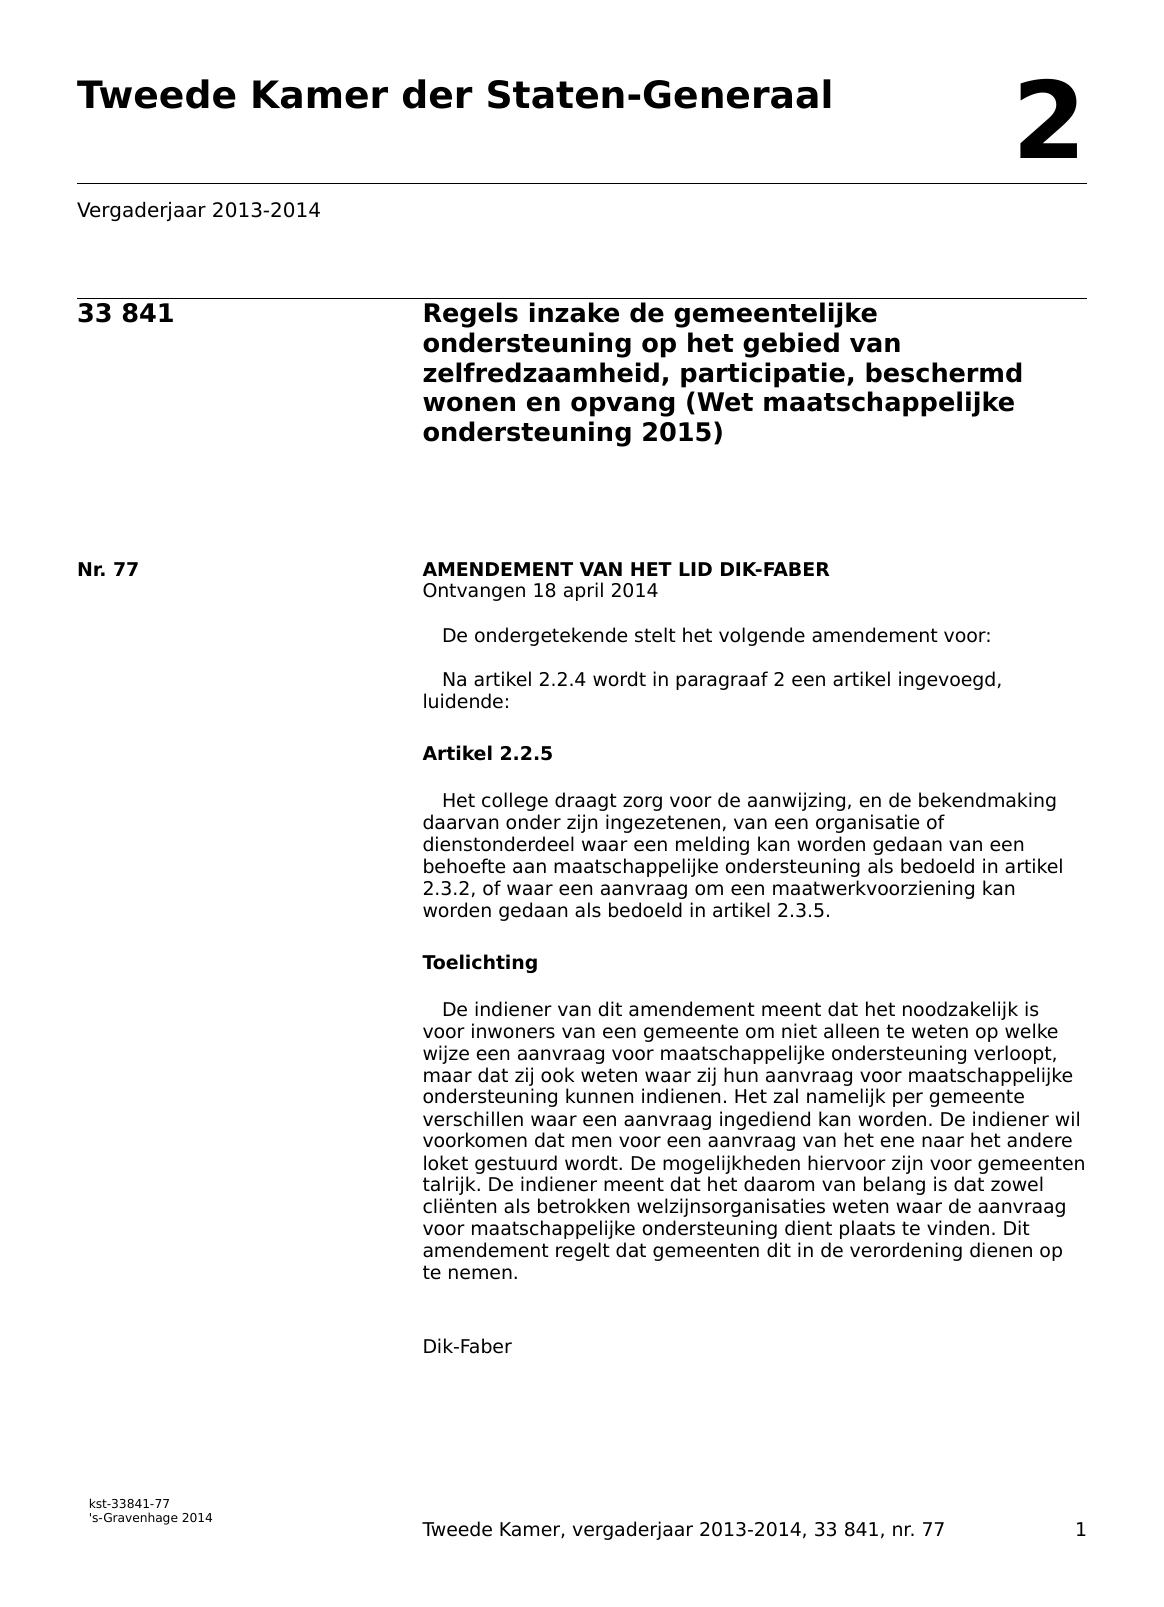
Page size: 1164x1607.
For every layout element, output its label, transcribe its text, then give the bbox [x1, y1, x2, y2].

subtitle 33 841 Regels inzake de gemeentelijke ondersteuning op het gebied van zelfredzaamheid, participatie, beschermd wonen en opvang (Wet maatschappelijke ondersteuning 2015) [77, 299, 1087, 447]
text De indiener van dit amendement meent dat het noodzakelijk is voor inwoners van een gemeente om niet alleen te weten op welke wijze een aanvraag voor maatschappelijke ondersteuning verloopt, maar dat zij ook weten waar zij hun aanvraag voor maatschappelijke ondersteuning kunnen indienen. Het zal namelijk per gemeente verschillen waar een aanvraag ingediend kan worden. De indiener wil voorkomen dat men voor een aanvraag van het ene naar het andere loket gestuurd wordt. De mogelijkheden hiervoor zijn voor gemeenten talrijk. De indiener meent dat het daarom van belang is dat zowel cliënten als betrokken welzijnsorganisaties weten waar de aanvraag voor maatschappelijke ondersteuning dient plaats te vinden. Dit amendement regelt dat gemeenten dit in de verordening dienen op te nemen. [422, 998, 1087, 1284]
text De ondergetekende stelt het volgende amendement voor: [422, 624, 1087, 647]
text 's-Gravenhage 2014 [88, 1511, 323, 1525]
text kst-33841-77 [88, 1497, 323, 1511]
subtitle Artikel 2.2.5 [422, 743, 1087, 765]
text Dik-Faber [422, 1314, 1087, 1358]
table_cell Vergaderjaar 2013-2014 [77, 184, 1087, 298]
text Na artikel 2.2.4 wordt in paragraaf 2 een artikel ingevoegd, luidende: [422, 669, 1087, 713]
table_header Tweede Kamer der Staten-Generaal [77, 59, 886, 183]
subtitle Toelichting [422, 952, 1087, 973]
table_header 2 [886, 59, 1087, 183]
text Het college draagt zorg voor de aanwijzing, en de bekendmaking daarvan onder zijn ingezetenen, van een organisatie of dienstonderdeel waar een melding kan worden gedaan van een behoefte aan maatschappelijke ondersteuning als bedoeld in artikel 2.3.2, of waar een aanvraag om een maatwerkvoorziening kan worden gedaan als bedoeld in artikel 2.3.5. [422, 790, 1087, 922]
text Ontvangen 18 april 2014 [422, 580, 1087, 602]
subtitle Nr. 77 AMENDEMENT VAN HET LID DIK-FABER [77, 558, 1087, 580]
